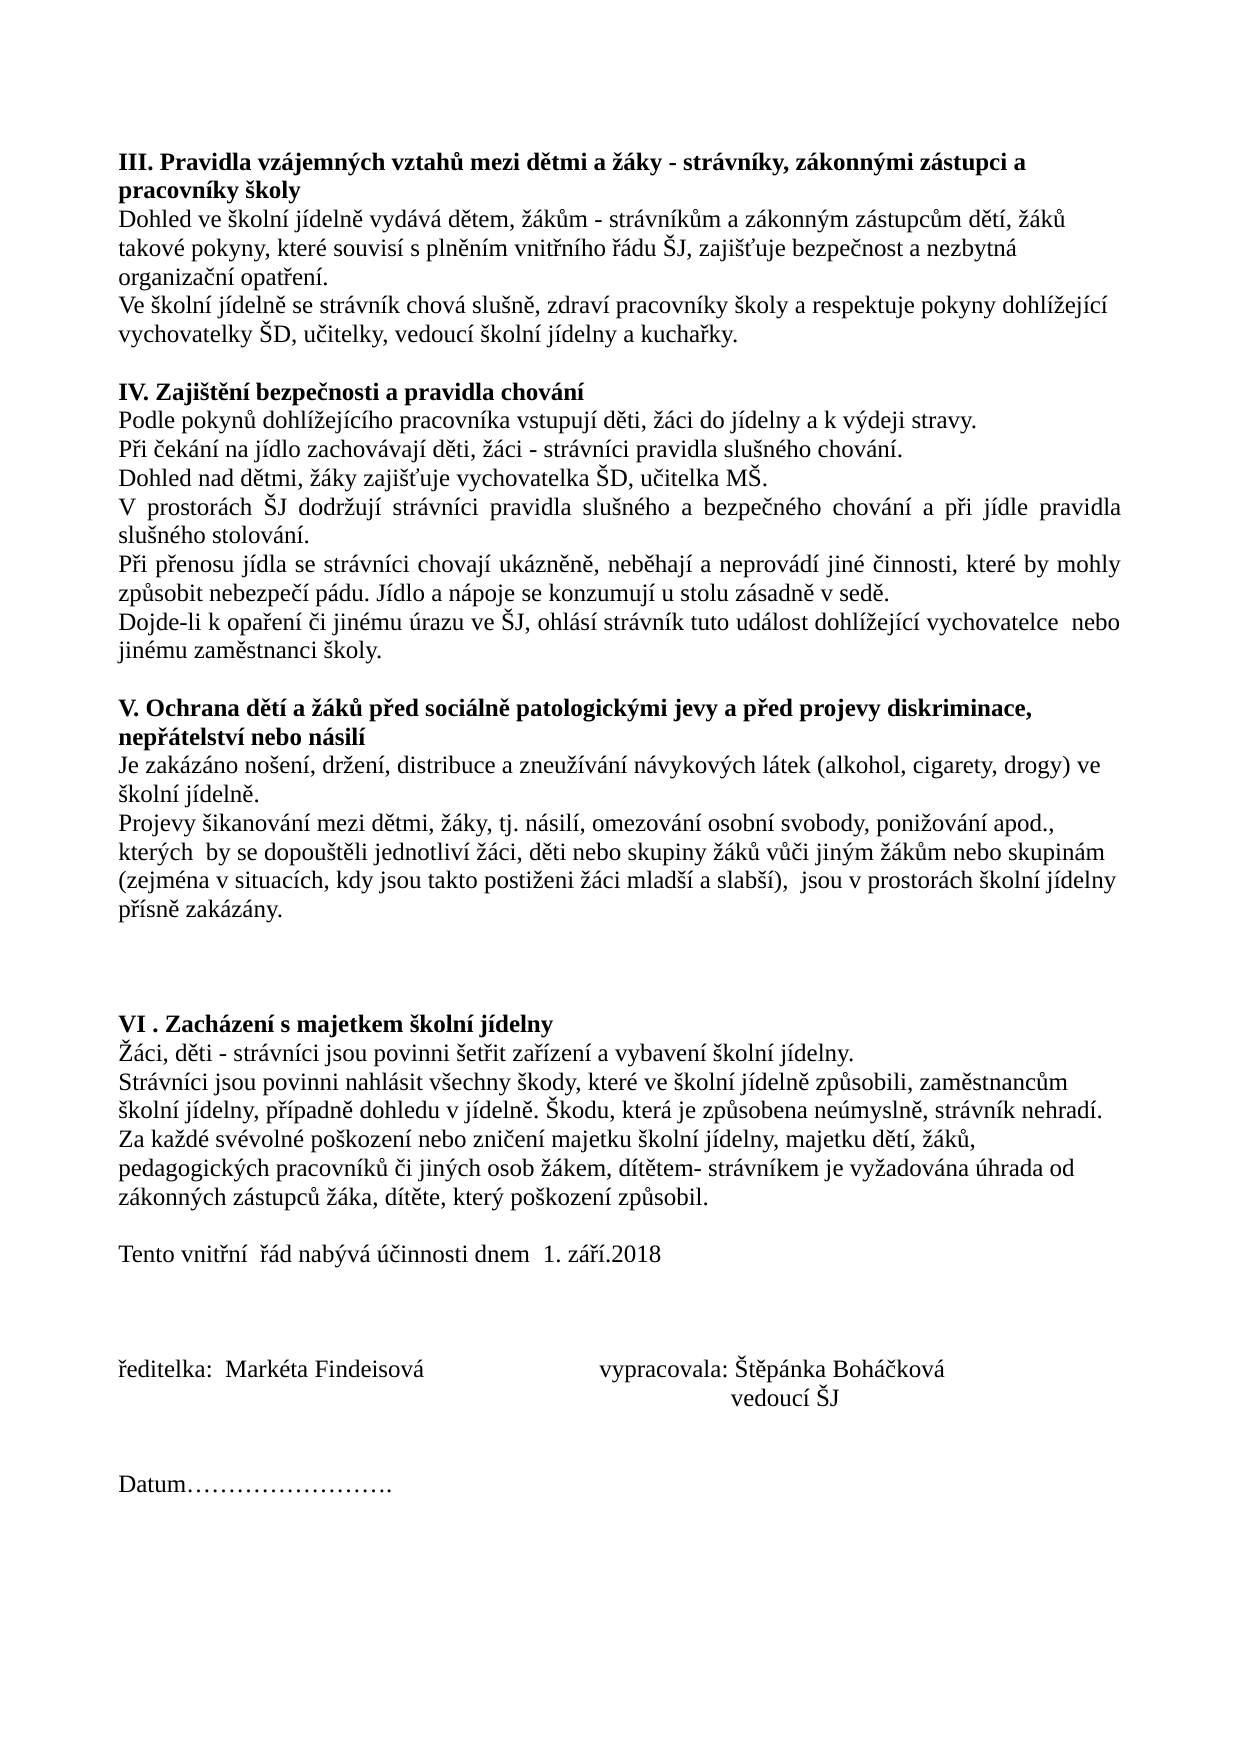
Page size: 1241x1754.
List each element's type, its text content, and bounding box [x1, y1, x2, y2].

text ředitelka: Markéta Findeisová vypracovala: Štěpánka Boháčková [118, 1354, 1122, 1383]
text Za každé svévolné poškození nebo zničení majetku školní jídelny, majetku dětí, žáků, pedagogických pracovníků či jiných osob žákem, dítětem- strávníkem je vyžadována úhrada od zákonných zástupců žáka, dítěte, který poškození způsobil. [118, 1124, 1122, 1211]
text VI . Zacházení s majetkem školní jídelny [118, 1009, 1122, 1038]
text III. Pravidla vzájemných vztahů mezi dětmi a žáky - strávníky, zákonnými zástupci a pracovníky školy [118, 147, 1122, 204]
text Tento vnitřní řád nabývá účinnosti dnem 1. září.2018 [118, 1239, 1122, 1268]
text Žáci, děti - strávníci jsou povinni šetřit zařízení a vybavení školní jídelny. [118, 1038, 1122, 1067]
text Ve školní jídelně se strávník chová slušně, zdraví pracovníky školy a respektuje pokyny dohlížející vychovatelky ŠD, učitelky, vedoucí školní jídelny a kuchařky. [118, 291, 1122, 348]
text Projevy šikanování mezi dětmi, žáky, tj. násilí, omezování osobní svobody, ponižování apod., kterých by se dopouštěli jednotliví žáci, děti nebo skupiny žáků vůči jiným žákům nebo skupinám (zejména v situacích, kdy jsou takto postiženi žáci mladší a slabší), jsou v prostorách školní jídelny přísně zakázány. [118, 808, 1122, 923]
text Dojde-li k opaření či jinému úrazu ve ŠJ, ohlásí strávník tuto událost dohlížející vychovatelce nebo jinému zaměstnanci školy. [118, 607, 1122, 664]
text IV. Zajištění bezpečnosti a pravidla chování [118, 377, 1122, 406]
text Při čekání na jídlo zachovávají děti, žáci - strávníci pravidla slušného chování. [118, 434, 1122, 463]
text Při přenosu jídla se strávníci chovají ukázněně, neběhají a neprovádí jiné činnosti, které by mohly způsobit nebezpečí pádu. Jídlo a nápoje se konzumují u stolu zásadně v sedě. [118, 549, 1122, 607]
text V prostorách ŠJ dodržují strávníci pravidla slušného a bezpečného chování a při jídle pravidla slušného stolování. [118, 492, 1122, 549]
text Je zakázáno nošení, držení, distribuce a zneužívání návykových látek (alkohol, cigarety, drogy) ve školní jídelně. [118, 751, 1122, 808]
text Dohled nad dětmi, žáky zajišťuje vychovatelka ŠD, učitelka MŠ. [118, 463, 1122, 492]
text Strávníci jsou povinni nahlásit všechny škody, které ve školní jídelně způsobili, zaměstnancům školní jídelny, případně dohledu v jídelně. Škodu, která je způsobena neúmyslně, strávník nehradí. [118, 1067, 1122, 1124]
text Podle pokynů dohlížejícího pracovníka vstupují děti, žáci do jídelny a k výdeji stravy. [118, 406, 1122, 434]
text Datum……………………. [118, 1469, 1122, 1498]
text vedoucí ŠJ [118, 1383, 1122, 1412]
text V. Ochrana dětí a žáků před sociálně patologickými jevy a před projevy diskriminace, nepřátelství nebo násilí [118, 693, 1122, 751]
text Dohled ve školní jídelně vydává dětem, žákům - strávníkům a zákonným zástupcům dětí, žáků takové pokyny, které souvisí s plněním vnitřního řádu ŠJ, zajišťuje bezpečnost a nezbytná organizační opatření. [118, 204, 1122, 291]
